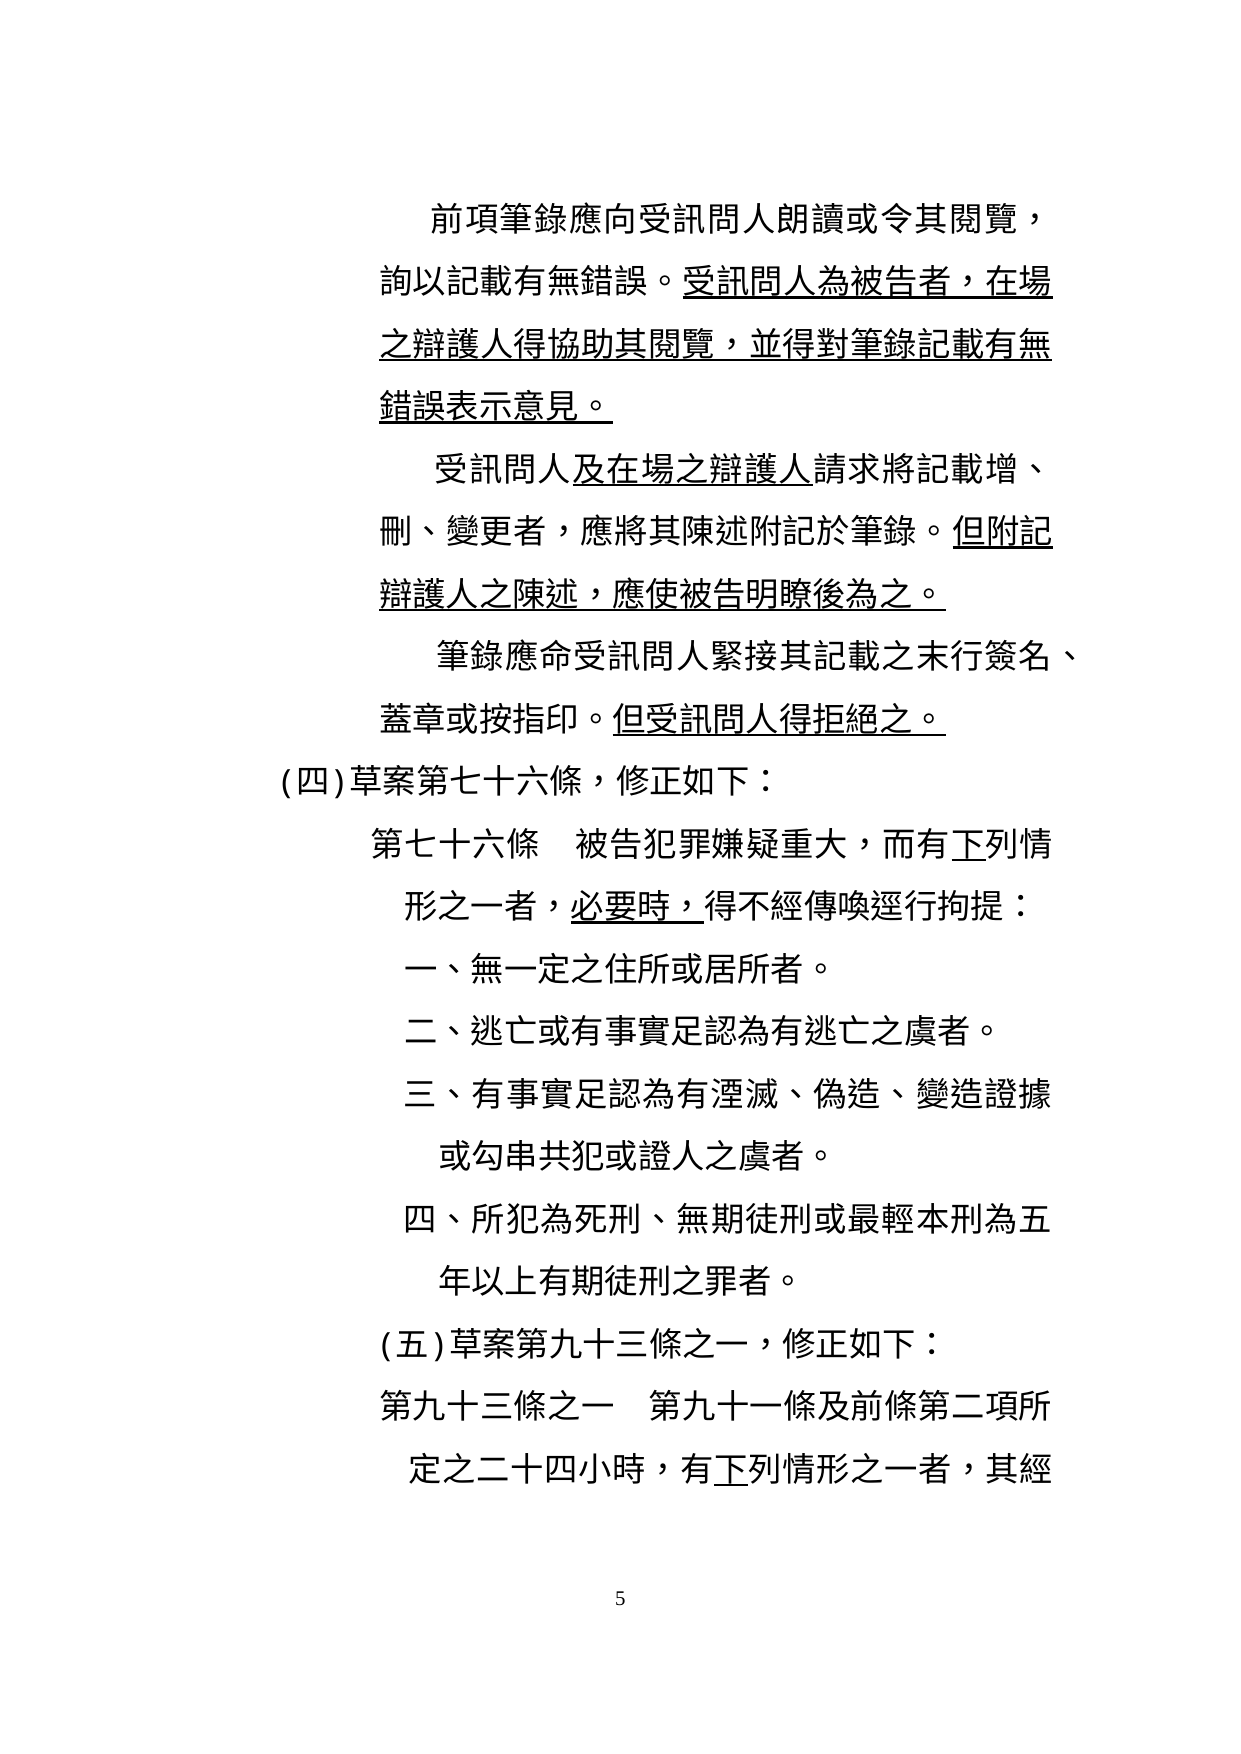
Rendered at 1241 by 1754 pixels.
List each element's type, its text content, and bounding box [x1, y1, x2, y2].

text 筆錄應命受訊問人緊接其記載之末行簽名、蓋章或按指印。但受訊問人得拒絕之。 [379, 613, 1053, 738]
text 前項筆錄應向受訊問人朗讀或令其閱覽，詢以記載有無錯誤。受訊問人為被告者，在場之辯護人得協助其閱覽，並得對筆錄記載有無錯誤表示意見。 [379, 175, 1053, 425]
text 第七十六條 被告犯罪嫌疑重大，而有下列情形之一者，必要時，得不經傳喚逕行拘提： [371, 800, 1053, 925]
text 四、所犯為死刑、無期徒刑或最輕本刑為五年以上有期徒刑之罪者。 [403, 1175, 1053, 1300]
text 二、逃亡或有事實足認為有逃亡之虞者。 [321, 988, 1053, 1050]
text (五)草案第九十三條之一，修正如下： [376, 1300, 1053, 1363]
text (四)草案第七十六條，修正如下： [276, 738, 1053, 800]
text 一、無一定之住所或居所者。 [321, 925, 1053, 988]
text 受訊問人及在場之辯護人請求將記載增、刪、變更者，應將其陳述附記於筆錄。但附記辯護人之陳述，應使被告明瞭後為之。 [379, 425, 1053, 613]
text 第九十三條之一 第九十一條及前條第二項所定之二十四小時，有下列情形之一者，其經 [379, 1363, 1053, 1488]
text 三、有事實足認為有湮滅、偽造、變造證據或勾串共犯或證人之虞者。 [403, 1050, 1053, 1175]
